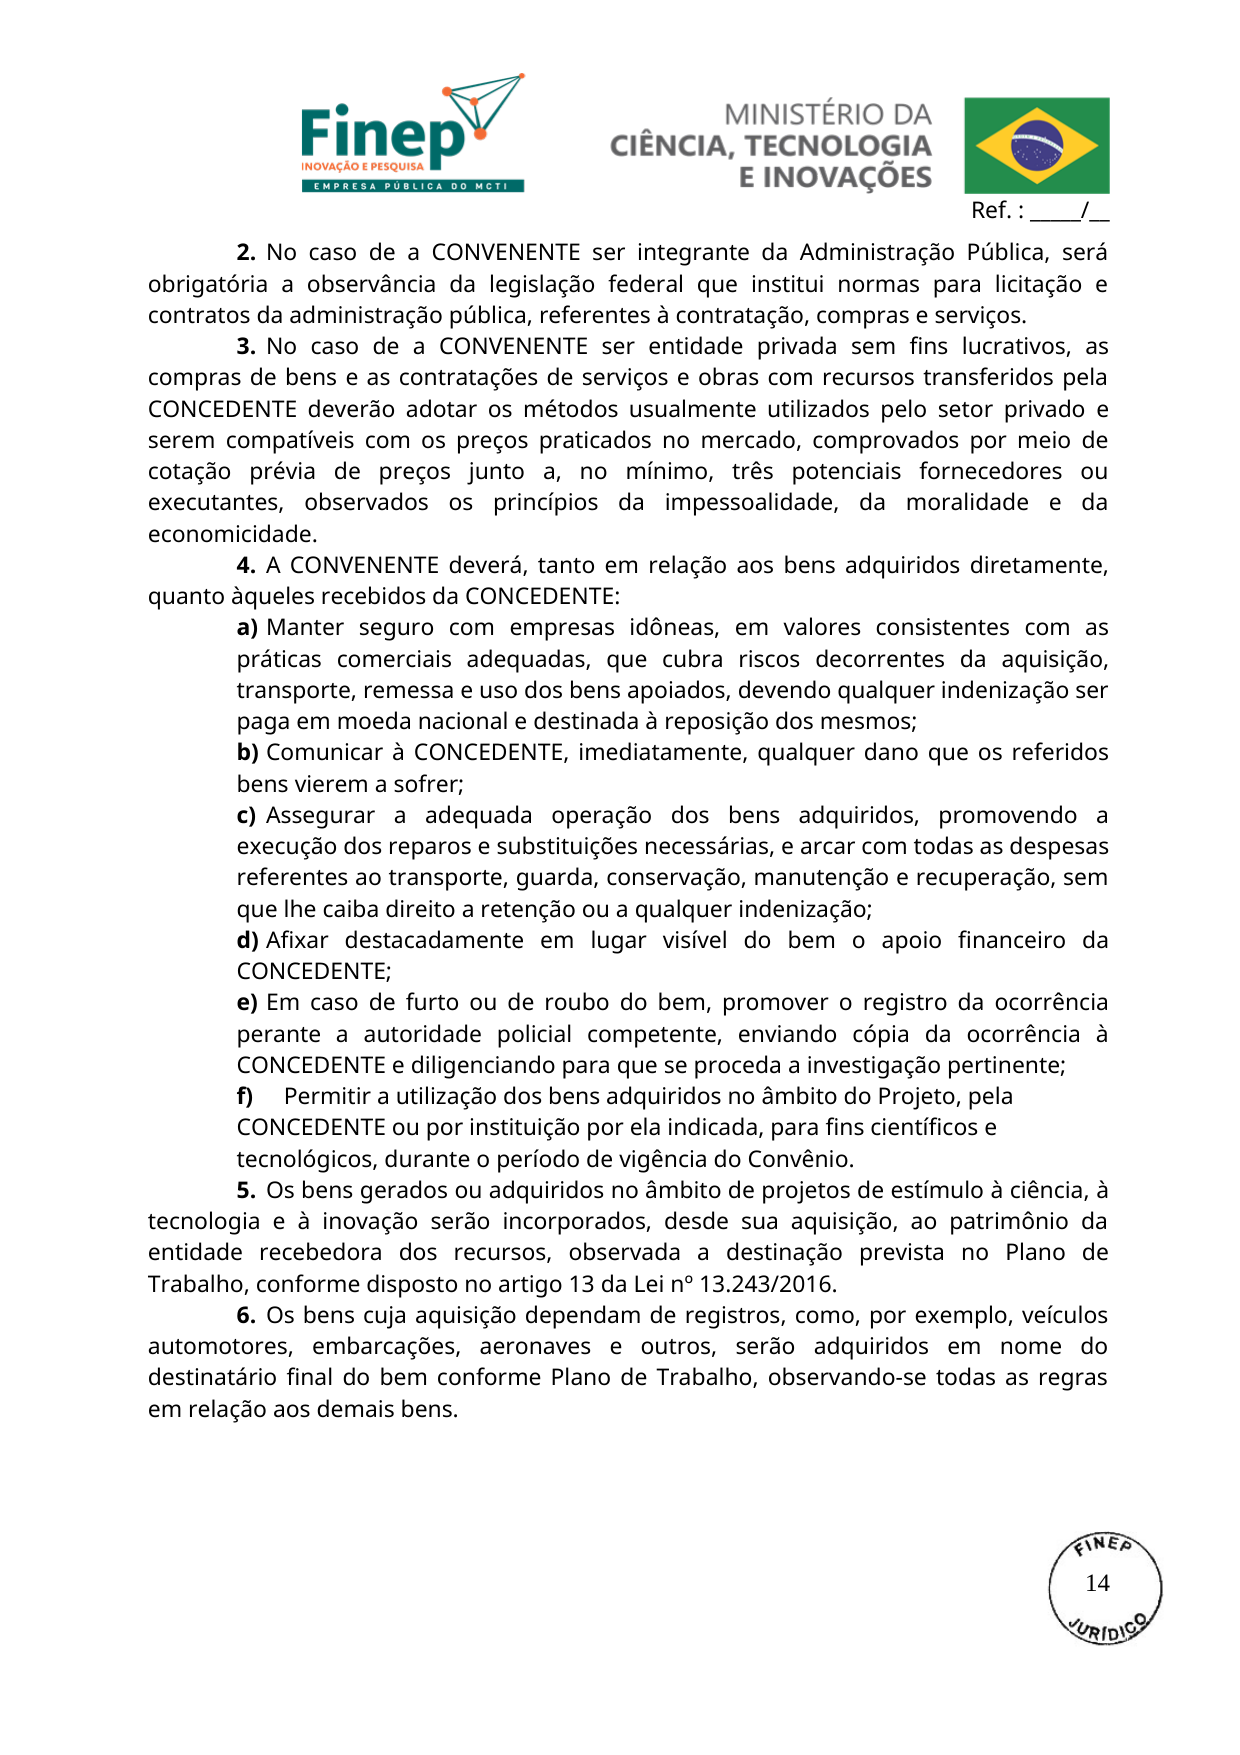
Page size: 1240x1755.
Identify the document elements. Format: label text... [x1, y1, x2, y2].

list Em caso de furto ou de roubo do bem, promover o registro da ocorrência perante a autoridade policial competente, enviando cópia da ocorrência à CONCEDENTE e diligenciando para que se proceda a investigação pertinente; [236, 986, 1110, 1080]
list Assegurar a adequada operação dos bens adquiridos, promovendo a execução dos reparos e substituições necessárias, e arcar com todas as despesas referentes ao transporte, guarda, conservação, manutenção e recuperação, sem que lhe caiba direito a retenção ou a qualquer indenização; [236, 799, 1110, 924]
list No caso de a CONVENENTE ser entidade privada sem fins lucrativos, as compras de bens e as contratações de serviços e obras com recursos transferidos pela CONCEDENTE deverão adotar os métodos usualmente utilizados pelo setor privado e serem compatíveis com os preços praticados no mercado, comprovados por meio de cotação prévia de preços junto a, no mínimo, três potenciais fornecedores ou executantes, observados os princípios da impessoalidade, da moralidade e da economicidade. [148, 330, 1110, 549]
list Manter seguro com empresas idôneas, em valores consistentes com as práticas comerciais adequadas, que cubra riscos decorrentes da aquisição, transporte, remessa e uso dos bens apoiados, devendo qualquer indenização ser paga em moeda nacional e destinada à reposição dos mesmos; [236, 611, 1110, 736]
list Comunicar à CONCEDENTE, imediatamente, qualquer dano que os referidos bens vierem a sofrer; [236, 736, 1110, 799]
list Os bens cuja aquisição dependam de registros, como, por exemplo, veículos automotores, embarcações, aeronaves e outros, serão adquiridos em nome do destinatário final do bem conforme Plano de Trabalho, observando-se todas as regras em relação aos demais bens. [148, 1299, 1110, 1424]
list Afixar destacadamente em lugar visível do bem o apoio financeiro da CONCEDENTE; [236, 924, 1110, 986]
list A CONVENENTE deverá, tanto em relação aos bens adquiridos diretamente, quanto àqueles recebidos da CONCEDENTE: [148, 549, 1110, 611]
list Os bens gerados ou adquiridos no âmbito de projetos de estímulo à ciência, à tecnologia e à inovação serão incorporados, desde sua aquisição, ao patrimônio da entidade recebedora dos recursos, observada a destinação prevista no Plano de Trabalho, conforme disposto no artigo 13 da Lei nº 13.243/2016. [148, 1174, 1110, 1299]
list Permitir a utilização dos bens adquiridos no âmbito do Projeto, pela CONCEDENTE ou por instituição por ela indicada, para fins científicos e tecnológicos, durante o período de vigência do Convênio. [236, 1080, 1110, 1174]
list No caso de a CONVENENTE ser integrante da Administração Pública, será obrigatória a observância da legislação federal que institui normas para licitação e contratos da administração pública, referentes à contratação, compras e serviços. [148, 236, 1110, 330]
